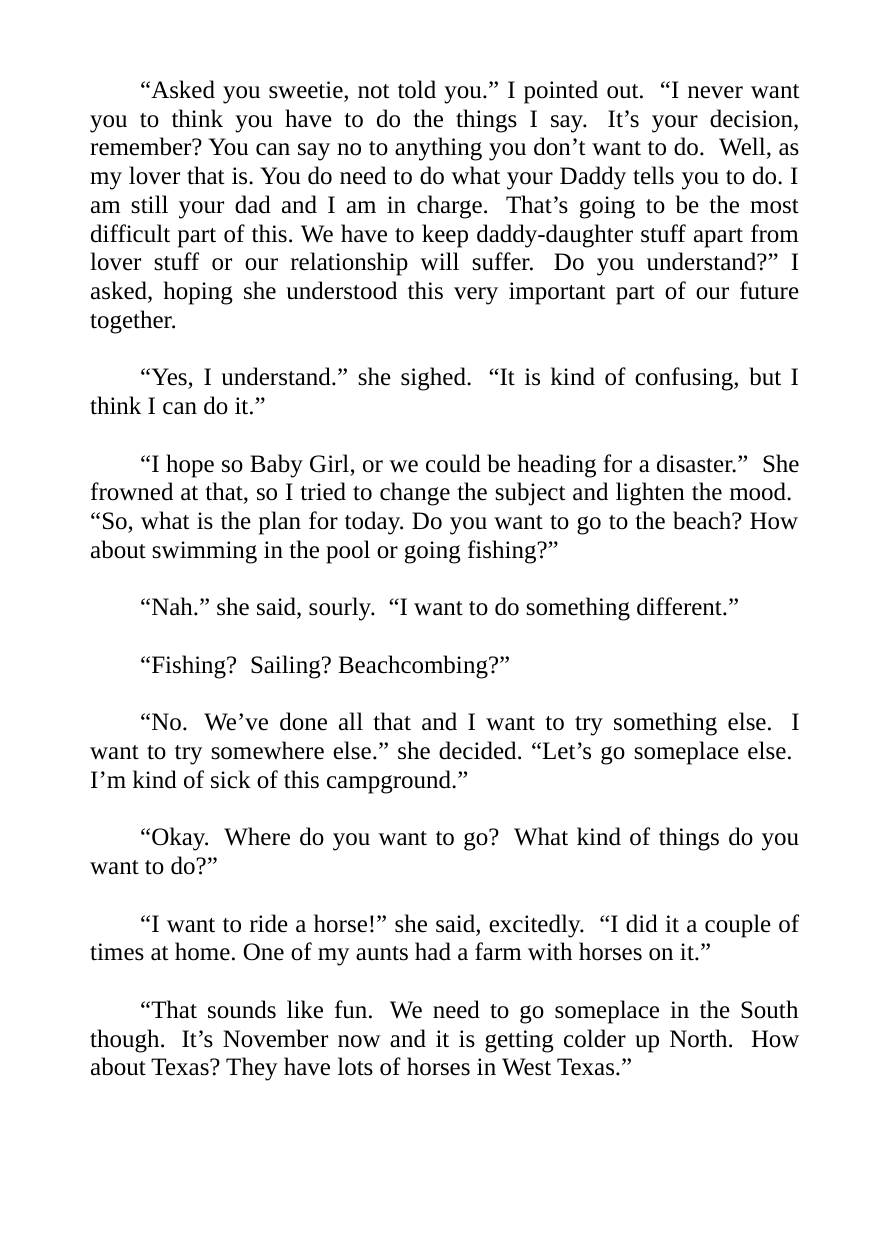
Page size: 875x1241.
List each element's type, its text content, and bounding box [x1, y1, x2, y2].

text “Nah.” she said, sourly. “I want to do something different.” [90, 592, 799, 621]
text “I want to ride a horse!” she said, excitedly. “I did it a couple of times at home. One of my aunts had a farm with horses on it.” [90, 909, 799, 966]
text “Yes, I understand.” she sighed. “It is kind of confusing, but I think I can do it.” [90, 362, 799, 420]
text “Asked you sweetie, not told you.” I pointed out. “I never want you to think you have to do the things I say. It’s your decision, remember? You can say no to anything you don’t want to do. Well, as my lover that is. You do need to do what your Daddy tells you to do. I am still your dad and I am in charge. That’s going to be the most difficult part of this. We have to keep daddy-daughter stuff apart from lover stuff or our relationship will suffer. Do you understand?” I asked, hoping she understood this very important part of our future together. [90, 75, 799, 334]
text “Fishing? Sailing? Beachcombing?” [90, 650, 799, 679]
text “I hope so Baby Girl, or we could be heading for a disaster.” She frowned at that, so I tried to change the subject and lighten the mood. “So, what is the plan for today. Do you want to go to the beach? How about swimming in the pool or going fishing?” [90, 449, 799, 564]
text “That sounds like fun. We need to go someplace in the South though. It’s November now and it is getting colder up North. How about Texas? They have lots of horses in West Texas.” [90, 995, 799, 1081]
text “Okay. Where do you want to go? What kind of things do you want to do?” [90, 822, 799, 880]
text “No. We’ve done all that and I want to try something else. I want to try somewhere else.” she decided. “Let’s go someplace else. I’m kind of sick of this campground.” [90, 707, 799, 794]
